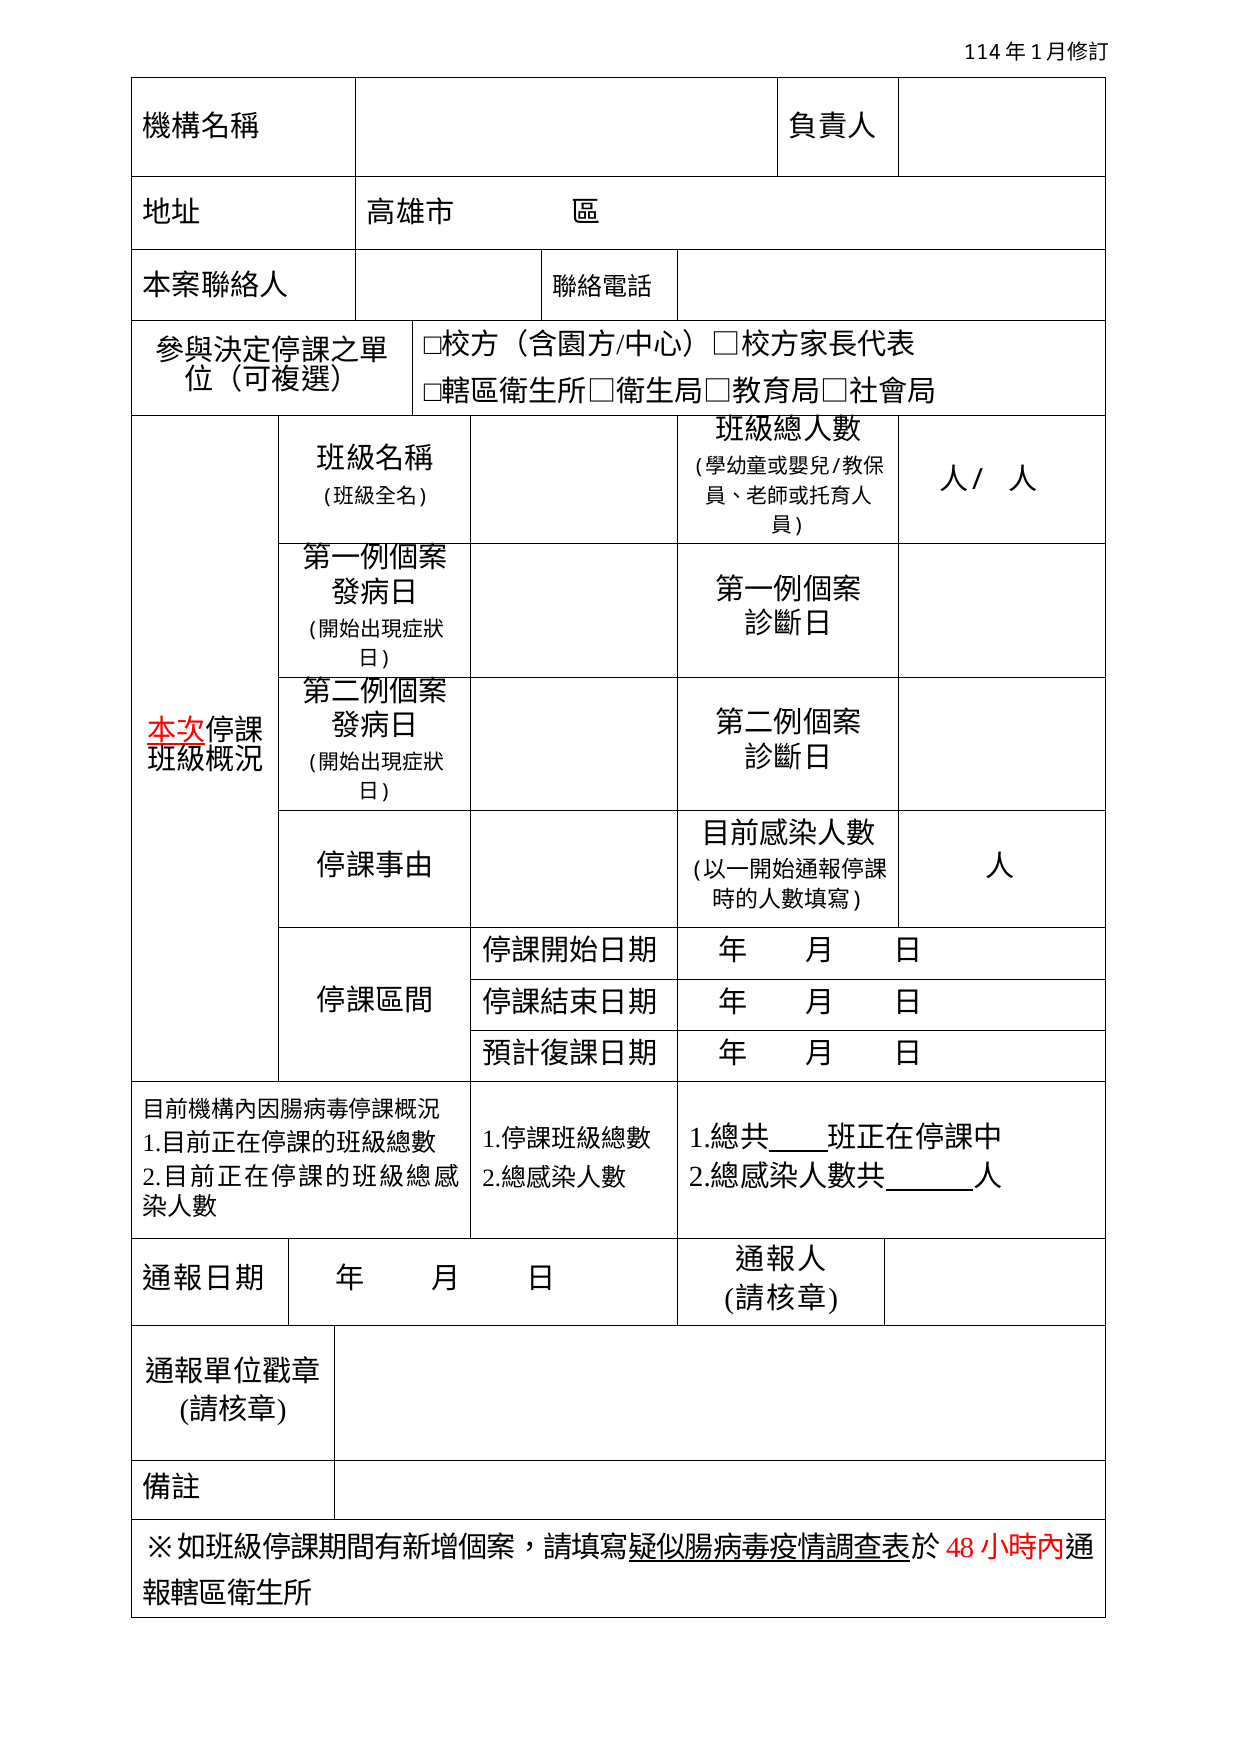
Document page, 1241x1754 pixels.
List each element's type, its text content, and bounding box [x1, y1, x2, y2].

table_cell [471, 544, 677, 677]
table_cell □校方（含園方/中心）□校方家長代表 □轄區衛生所□衛生局□教育局□社會局 [413, 321, 1105, 415]
table_cell [899, 544, 1105, 677]
table_cell 1.停課班級總數 2.總感染人數 [471, 1082, 677, 1237]
table_cell 第二例個案 發病日 (開始出現症狀日) [279, 678, 470, 810]
table_cell 通報日期 [132, 1239, 288, 1325]
table_cell 班級總人數 (學幼童或嬰兒/教保員、老師或托育人員) [678, 416, 898, 543]
table_cell [471, 811, 677, 927]
table_cell 年 月 日 [678, 1031, 1105, 1081]
table_cell 目前機構內因腸病毒停課概況 1.目前正在停課的班級總數 2.目前正在停課的班級總感染人數 [132, 1082, 470, 1237]
table_cell 本次停課班級概況 [132, 416, 278, 1081]
table_cell ※如班級停課期間有新增個案，請填寫疑似腸病毒疫情調查表於48小時內通報轄區衛生所 [132, 1520, 1105, 1617]
table_cell 通報單位戳章 (請核章) [132, 1326, 334, 1460]
table_cell 通報人 (請核章) [678, 1239, 884, 1325]
table_cell 第一例個案 診斷日 [678, 544, 898, 677]
table_header [356, 78, 777, 176]
table_cell 備註 [132, 1461, 334, 1519]
table_cell 目前感染人數 (以一開始通報停課時的人數填寫) [678, 811, 898, 927]
table_cell [356, 250, 541, 320]
table_cell [885, 1239, 1105, 1325]
table_header 負責人 [778, 78, 898, 176]
table_cell 班級名稱 (班級全名) [279, 416, 470, 543]
table_cell [471, 416, 677, 543]
table_cell 年 月 日 [678, 980, 1105, 1030]
table_cell 人/ 人 [899, 416, 1105, 543]
table_cell 地址 [132, 177, 355, 248]
table_cell 高雄市 區 [356, 177, 1105, 248]
table_cell 聯絡電話 [542, 250, 677, 320]
table_cell 停課開始日期 [471, 928, 677, 978]
table_header 機構名稱 [132, 78, 355, 176]
table_cell [471, 678, 677, 810]
table_cell [899, 678, 1105, 810]
table_cell 停課結束日期 [471, 980, 677, 1030]
table_header [899, 78, 1105, 176]
table_cell 第一例個案 發病日 (開始出現症狀日) [279, 544, 470, 677]
table_cell 本案聯絡人 [132, 250, 355, 320]
table_cell 年 月 日 [289, 1239, 677, 1325]
table_cell 停課區間 [279, 928, 470, 1081]
table_cell [678, 250, 1105, 320]
table_cell 第二例個案 診斷日 [678, 678, 898, 810]
table_cell [335, 1461, 1105, 1519]
table_cell 1.總共 班正在停課中 2.總感染人數共 人 [678, 1082, 1105, 1237]
table_cell 停課事由 [279, 811, 470, 927]
table_cell 年 月 日 [678, 928, 1105, 978]
table_cell 預計復課日期 [471, 1031, 677, 1081]
table_cell [335, 1326, 1105, 1460]
table_cell 人 [899, 811, 1105, 927]
table_cell 參與決定停課之單位（可複選） [132, 321, 412, 415]
